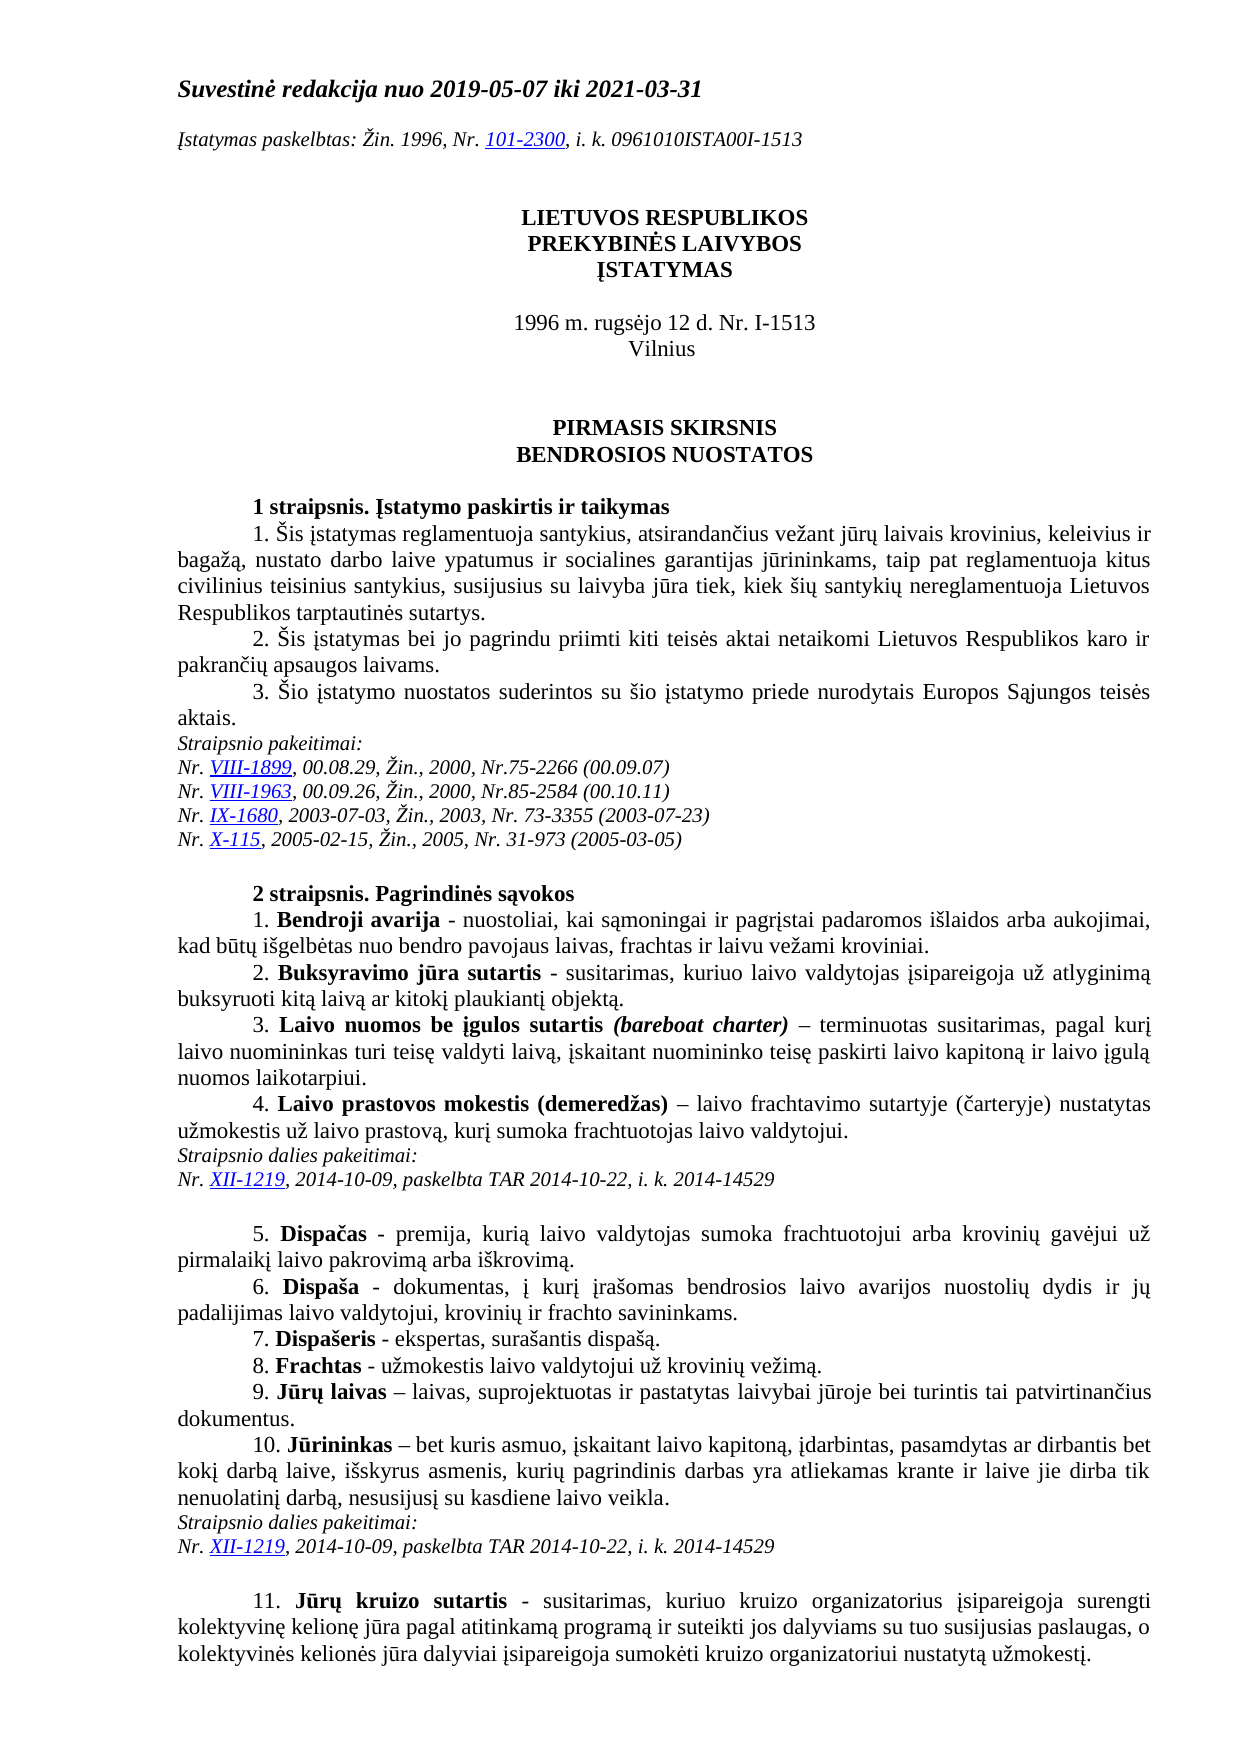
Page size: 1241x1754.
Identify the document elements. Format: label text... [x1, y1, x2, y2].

text ĮSTATYMAS [177, 256, 1152, 283]
text Nr. XII-1219, 2014-10-09, paskelbta TAR 2014-10-22, i. k. 2014-14529 [177, 1167, 1152, 1191]
text Straipsnio dalies pakeitimai: [177, 1143, 1152, 1167]
text BENDROSIOS NUOSTATOS [177, 441, 1152, 467]
text PIRMASIS SKIRSNIS [177, 414, 1152, 441]
text Nr. X-115, 2005-02-15, Žin., 2005, Nr. 31-973 (2005-03-05) [177, 827, 1152, 851]
text 3. Laivo nuomos be įgulos sutartis (bareboat charter) – terminuotas susitarimas, pagal kurį laivo nuomininkas turi teisę valdyti laivą, įskaitant nuomininko teisę paskirti laivo kapitoną ir laivo įgulą nuomos laikotarpiui. [177, 1011, 1152, 1091]
text 3. Šio įstatymo nuostatos suderintos su šio įstatymo priede nurodytais Europos Sąjungos teisės aktais. [177, 678, 1152, 731]
text 4. Laivo prastovos mokestis (demeredžas) – laivo frachtavimo sutartyje (čarteryje) nustatytas užmokestis už laivo prastovą, kurį sumoka frachtuotojas laivo valdytojui. [177, 1091, 1152, 1143]
text 2 straipsnis. Pagrindinės sąvokos [177, 880, 1152, 906]
text 5. Dispačas - premija, kurią laivo valdytojas sumoka frachtuotojui arba krovinių gavėjui už pirmalaikį laivo pakrovimą arba iškrovimą. [177, 1220, 1152, 1273]
text LIETUVOS RESPUBLIKOS [177, 203, 1152, 230]
text 7. Dispašeris - ekspertas, surašantis dispašą. [177, 1326, 1152, 1352]
text 9. Jūrų laivas – laivas, suprojektuotas ir pastatytas laivybai jūroje bei turintis tai patvirtinančius dokumentus. [177, 1378, 1152, 1431]
text 2. Šis įstatymas bei jo pagrindu priimti kiti teisės aktai netaikomi Lietuvos Respublikos karo ir pakrančių apsaugos laivams. [177, 625, 1152, 678]
text Nr. IX-1680, 2003-07-03, Žin., 2003, Nr. 73-3355 (2003-07-23) [177, 803, 1152, 827]
text 1. Šis įstatymas reglamentuoja santykius, atsirandančius vežant jūrų laivais krovinius, keleivius ir bagažą, nustato darbo laive ypatumus ir socialines garantijas jūrininkams, taip pat reglamentuoja kitus civilinius teisinius santykius, susijusius su laivyba jūra tiek, kiek šių santykių nereglamentuoja Lietuvos Respublikos tarptautinės sutartys. [177, 520, 1152, 625]
text 11. Jūrų kruizo sutartis - susitarimas, kuriuo kruizo organizatorius įsipareigoja surengti kolektyvinę kelionę jūra pagal atitinkamą programą ir suteikti jos dalyviams su tuo susijusias paslaugas, o kolektyvinės kelionės jūra dalyviai įsipareigoja sumokėti kruizo organizatoriui nustatytą užmokestį. [177, 1587, 1152, 1666]
text Nr. VIII-1899, 00.08.29, Žin., 2000, Nr.75-2266 (00.09.07) [177, 755, 1152, 779]
text PREKYBINĖS LAIVYBOS [177, 230, 1152, 256]
text Suvestinė redakcija nuo 2019-05-07 iki 2021-03-31 [177, 74, 1152, 103]
text 2. Buksyravimo jūra sutartis - susitarimas, kuriuo laivo valdytojas įsipareigoja už atlyginimą buksyruoti kitą laivą ar kitokį plaukiantį objektą. [177, 959, 1152, 1011]
text Straipsnio dalies pakeitimai: [177, 1510, 1152, 1534]
text 10. Jūrininkas – bet kuris asmuo, įskaitant laivo kapitoną, įdarbintas, pasamdytas ar dirbantis bet kokį darbą laive, išskyrus asmenis, kurių pagrindinis darbas yra atliekamas krante ir laive jie dirba tik nenuolatinį darbą, nesusijusį su kasdiene laivo veikla. [177, 1431, 1152, 1510]
text 1. Bendroji avarija - nuostoliai, kai sąmoningai ir pagrįstai padaromos išlaidos arba aukojimai, kad būtų išgelbėtas nuo bendro pavojaus laivas, frachtas ir laivu vežami kroviniai. [177, 906, 1152, 959]
text 6. Dispaša - dokumentas, į kurį įrašomas bendrosios laivo avarijos nuostolių dydis ir jų padalijimas laivo valdytojui, krovinių ir frachto savininkams. [177, 1273, 1152, 1326]
text Įstatymas paskelbtas: Žin. 1996, Nr. 101-2300, i. k. 0961010ISTA00I-1513 [177, 127, 1152, 151]
text Nr. VIII-1963, 00.09.26, Žin., 2000, Nr.85-2584 (00.10.11) [177, 779, 1152, 803]
text Nr. XII-1219, 2014-10-09, paskelbta TAR 2014-10-22, i. k. 2014-14529 [177, 1534, 1152, 1558]
text 1996 m. rugsėjo 12 d. Nr. I-1513 [177, 309, 1152, 335]
text 1 straipsnis. Įstatymo paskirtis ir taikymas [177, 493, 1152, 520]
text Vilnius [177, 335, 1152, 362]
text 8. Frachtas - užmokestis laivo valdytojui už krovinių vežimą. [177, 1352, 1152, 1378]
text Straipsnio pakeitimai: [177, 731, 1152, 755]
